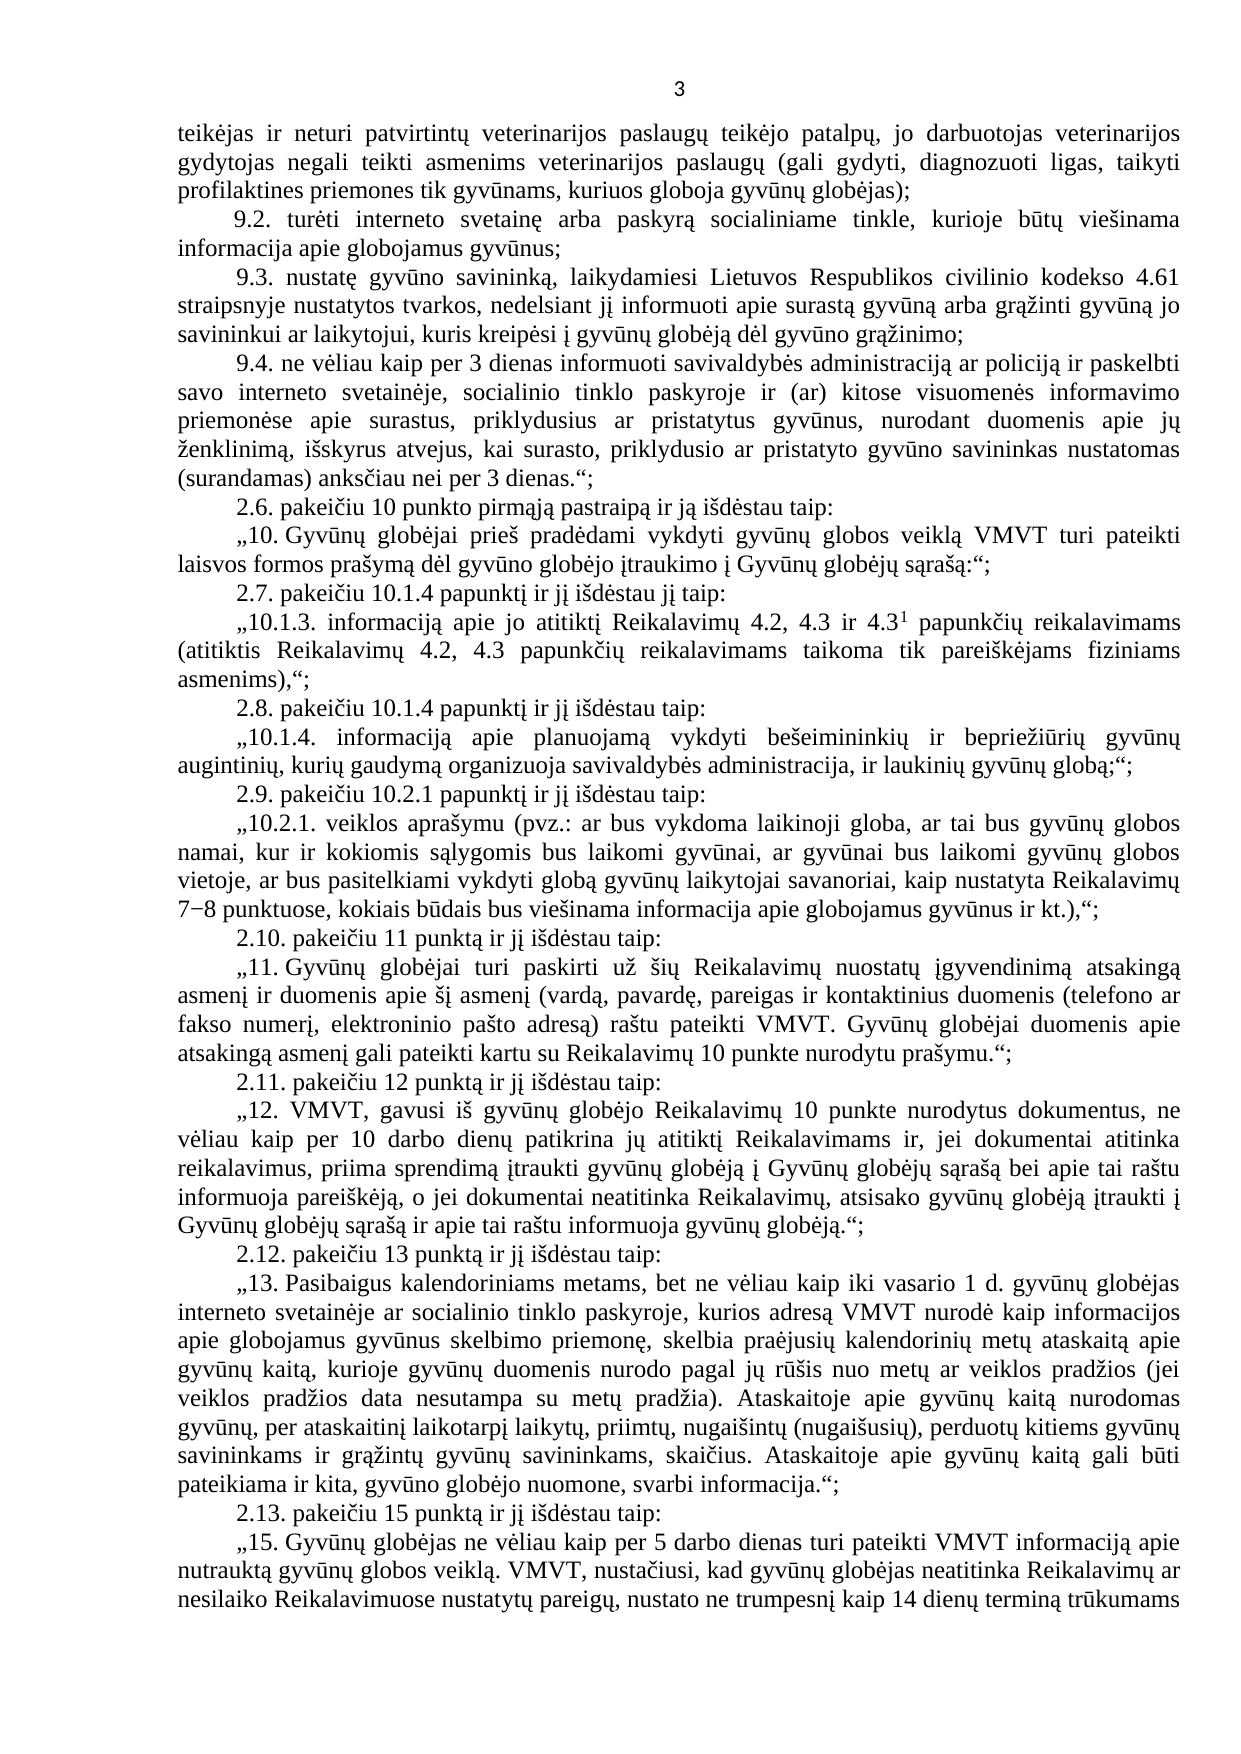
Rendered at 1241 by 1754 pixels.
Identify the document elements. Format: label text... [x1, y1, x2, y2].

text „13. Pasibaigus kalendoriniams metams, bet ne vėliau kaip iki vasario 1 d. gyvūnų globėjas interneto svetainėje ar socialinio tinklo paskyroje, kurios adresą VMVT nurodė kaip informacijos apie globojamus gyvūnus skelbimo priemonę, skelbia praėjusių kalendorinių metų ataskaitą apie gyvūnų kaitą, kurioje gyvūnų duomenis nurodo pagal jų rūšis nuo metų ar veiklos pradžios (jei veiklos pradžios data nesutampa su metų pradžia). Ataskaitoje apie gyvūnų kaitą nurodomas gyvūnų, per ataskaitinį laikotarpį laikytų, priimtų, nugaišintų (nugaišusių), perduotų kitiems gyvūnų savininkams ir grąžintų gyvūnų savininkams, skaičius. Ataskaitoje apie gyvūnų kaitą gali būti pateikiama ir kita, gyvūno globėjo nuomone, svarbi informacija.“; [177, 1268, 1181, 1498]
text teikėjas ir neturi patvirtintų veterinarijos paslaugų teikėjo patalpų, jo darbuotojas veterinarijos gydytojas negali teikti asmenims veterinarijos paslaugų (gali gydyti, diagnozuoti ligas, taikyti profilaktines priemones tik gyvūnams, kuriuos globoja gyvūnų globėjas); [177, 118, 1181, 204]
text „15. Gyvūnų globėjas ne vėliau kaip per 5 darbo dienas turi pateikti VMVT informaciją apie nutrauktą gyvūnų globos veiklą. VMVT, nustačiusi, kad gyvūnų globėjas neatitinka Reikalavimų ar nesilaiko Reikalavimuose nustatytų pareigų, nustato ne trumpesnį kaip 14 dienų terminą trūkumams [177, 1527, 1181, 1613]
text 2.7. pakeičiu 10.1.4 papunktį ir jį išdėstau jį taip: [177, 578, 1181, 607]
text 2.10. pakeičiu 11 punktą ir jį išdėstau taip: [177, 923, 1181, 952]
text 2.9. pakeičiu 10.2.1 papunktį ir jį išdėstau taip: [177, 779, 1181, 808]
text „10.2.1. veiklos aprašymu (pvz.: ar bus vykdoma laikinoji globa, ar tai bus gyvūnų globos namai, kur ir kokiomis sąlygomis bus laikomi gyvūnai, ar gyvūnai bus laikomi gyvūnų globos vietoje, ar bus pasitelkiami vykdyti globą gyvūnų laikytojai savanoriai, kaip nustatyta Reikalavimų 7−8 punktuose, kokiais būdais bus viešinama informacija apie globojamus gyvūnus ir kt.),“; [177, 808, 1181, 923]
text 2.11. pakeičiu 12 punktą ir jį išdėstau taip: [177, 1067, 1181, 1096]
text „11. Gyvūnų globėjai turi paskirti už šių Reikalavimų nuostatų įgyvendinimą atsakingą asmenį ir duomenis apie šį asmenį (vardą, pavardę, pareigas ir kontaktinius duomenis (telefono ar fakso numerį, elektroninio pašto adresą) raštu pateikti VMVT. Gyvūnų globėjai duomenis apie atsakingą asmenį gali pateikti kartu su Reikalavimų 10 punkte nurodytu prašymu.“; [177, 952, 1181, 1067]
text 2.12. pakeičiu 13 punktą ir jį išdėstau taip: [177, 1239, 1181, 1268]
text „12. VMVT, gavusi iš gyvūnų globėjo Reikalavimų 10 punkte nurodytus dokumentus, ne vėliau kaip per 10 darbo dienų patikrina jų atitiktį Reikalavimams ir, jei dokumentai atitinka reikalavimus, priima sprendimą įtraukti gyvūnų globėją į Gyvūnų globėjų sąrašą bei apie tai raštu informuoja pareiškėją, o jei dokumentai neatitinka Reikalavimų, atsisako gyvūnų globėją įtraukti į Gyvūnų globėjų sąrašą ir apie tai raštu informuoja gyvūnų globėją.“; [177, 1096, 1181, 1239]
text „10.1.3. informaciją apie jo atitiktį Reikalavimų 4.2, 4.3 ir 4.31 papunkčių reikalavimams (atitiktis Reikalavimų 4.2, 4.3 papunkčių reikalavimams taikoma tik pareiškėjams fiziniams asmenims),“; [177, 607, 1181, 693]
text „10. Gyvūnų globėjai prieš pradėdami vykdyti gyvūnų globos veiklą VMVT turi pateikti laisvos formos prašymą dėl gyvūno globėjo įtraukimo į Gyvūnų globėjų sąrašą:“; [177, 521, 1181, 578]
text 9.3. nustatę gyvūno savininką, laikydamiesi Lietuvos Respublikos civilinio kodekso 4.61 straipsnyje nustatytos tvarkos, nedelsiant jį informuoti apie surastą gyvūną arba grąžinti gyvūną jo savininkui ar laikytojui, kuris kreipėsi į gyvūnų globėją dėl gyvūno grąžinimo; [177, 262, 1181, 348]
text 9.4. ne vėliau kaip per 3 dienas informuoti savivaldybės administraciją ar policiją ir paskelbti savo interneto svetainėje, socialinio tinklo paskyroje ir (ar) kitose visuomenės informavimo priemonėse apie surastus, priklydusius ar pristatytus gyvūnus, nurodant duomenis apie jų ženklinimą, išskyrus atvejus, kai surasto, priklydusio ar pristatyto gyvūno savininkas nustatomas (surandamas) anksčiau nei per 3 dienas.“; [177, 348, 1181, 492]
text 2.13. pakeičiu 15 punktą ir jį išdėstau taip: [177, 1498, 1181, 1527]
text „10.1.4. informaciją apie planuojamą vykdyti bešeimininkių ir bepriežiūrių gyvūnų augintinių, kurių gaudymą organizuoja savivaldybės administracija, ir laukinių gyvūnų globą;“; [177, 722, 1181, 779]
text 2.6. pakeičiu 10 punkto pirmąją pastraipą ir ją išdėstau taip: [177, 492, 1181, 521]
text 2.8. pakeičiu 10.1.4 papunktį ir jį išdėstau taip: [177, 693, 1181, 722]
text 9.2. turėti interneto svetainę arba paskyrą socialiniame tinkle, kurioje būtų viešinama informacija apie globojamus gyvūnus; [177, 204, 1181, 262]
